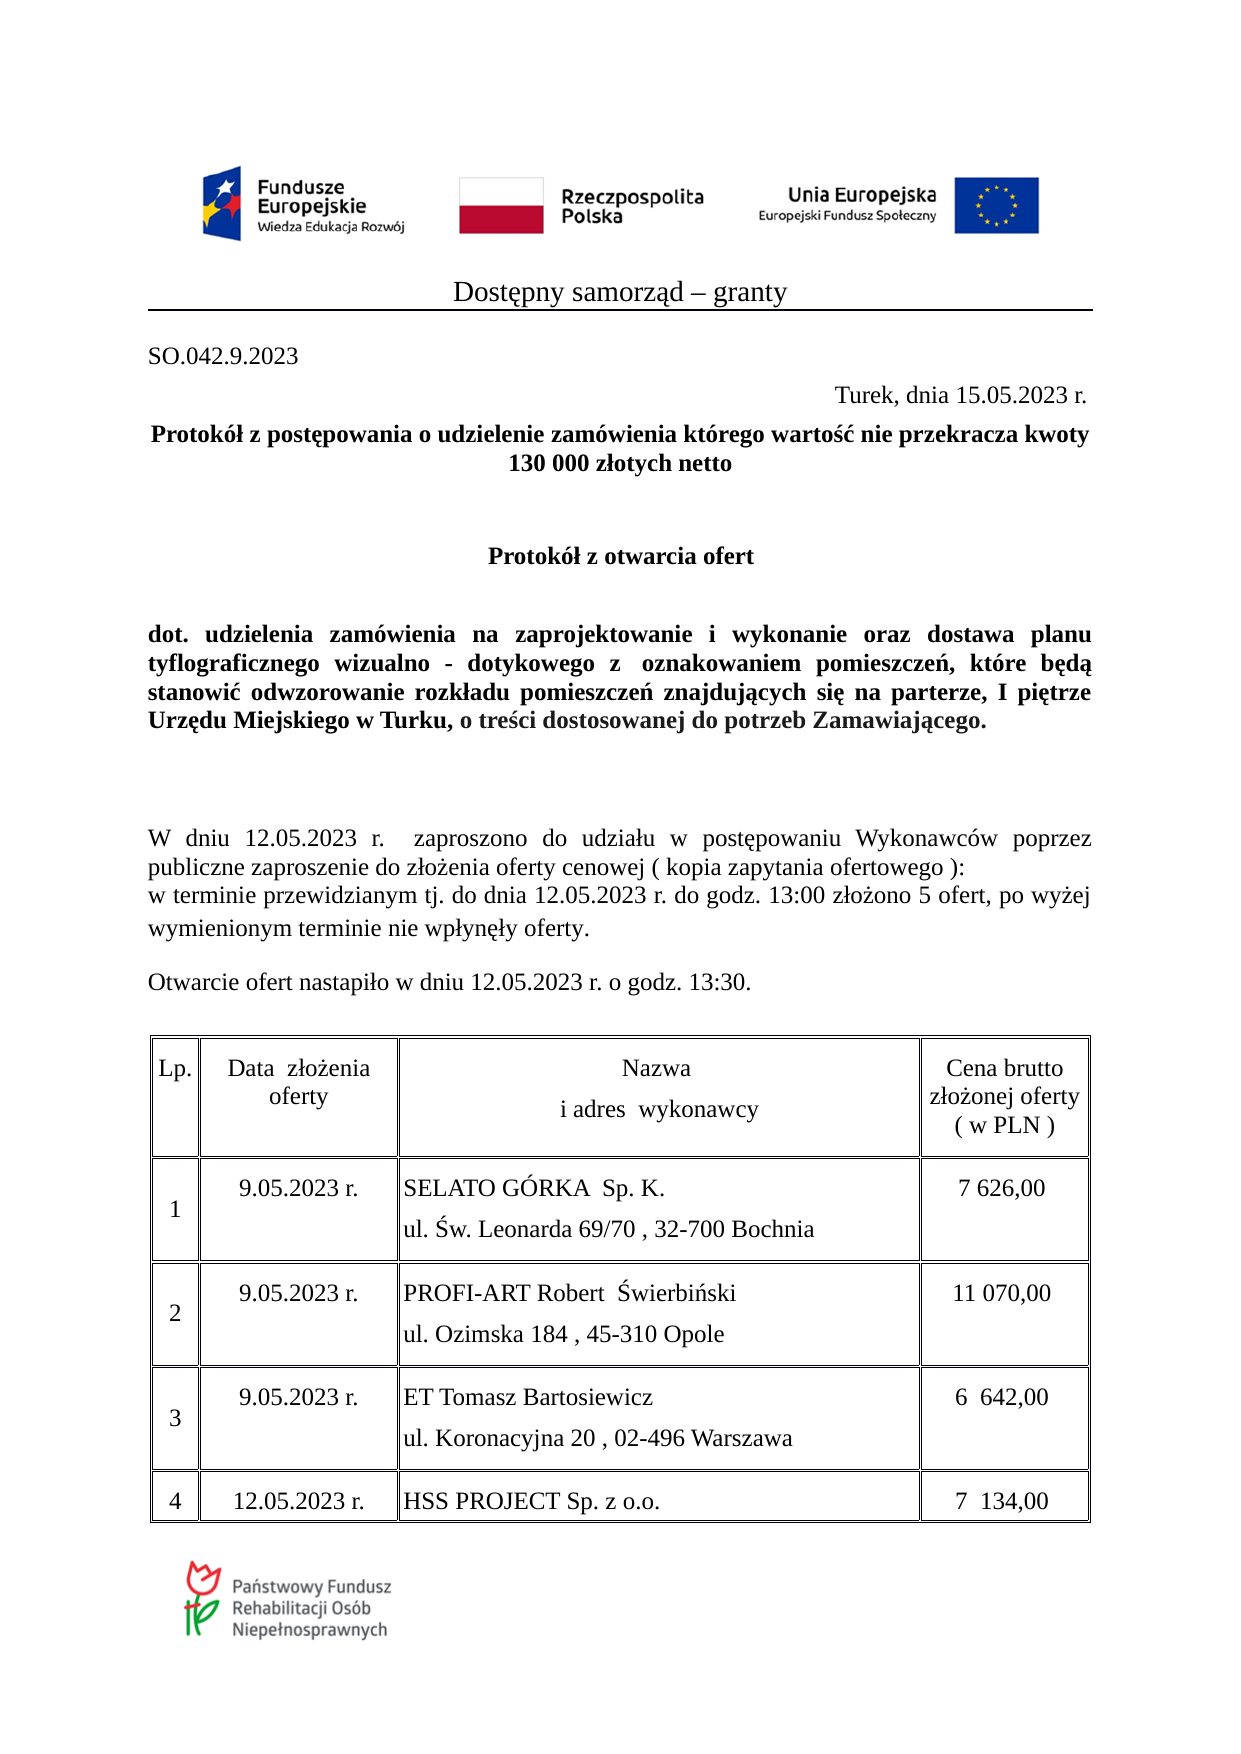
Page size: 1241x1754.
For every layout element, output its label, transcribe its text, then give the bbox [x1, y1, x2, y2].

table_cell 9.05.2023 r. [201, 1368, 397, 1469]
table_cell 9.05.2023 r. [201, 1159, 397, 1260]
text w terminie przewidzianym tj. do dnia 12.05.2023 r. do godz. 13:00 złożono 5 ofert, po wyżej wymienionym terminie nie wpłynęły oferty. [148, 880, 1093, 942]
table_cell 7 626,00 [922, 1159, 1088, 1260]
table_cell ET Tomasz Bartosiewicz ul. Koronacyjna 20 , 02-496 Warszawa [400, 1368, 919, 1469]
table_cell 4 [153, 1472, 198, 1520]
table_header Nazwa i adres wykonawcy [400, 1039, 919, 1156]
table_header Lp. [153, 1039, 198, 1156]
table_header Cena brutto złożonej oferty ( w PLN ) [922, 1039, 1088, 1156]
text Protokół z otwarcia ofert [149, 541, 1093, 569]
text Protokół z postępowania o udzielenie zamówienia którego wartość nie przekracza kwoty 130 000 złotych netto [148, 419, 1093, 477]
table_cell 9.05.2023 r. [201, 1264, 397, 1365]
table_cell 6 642,00 [922, 1368, 1088, 1469]
table_cell 2 [153, 1264, 198, 1365]
table_cell 7 134,00 [922, 1472, 1088, 1520]
text W dniu 12.05.2023 r. zaproszono do udziału w postępowaniu Wykonawców poprzez publiczne zaproszenie do złożenia oferty cenowej ( kopia zapytania ofertowego ): [148, 823, 1093, 880]
picture [184, 147, 1057, 259]
text Dostępny samorząd – granty [148, 274, 1093, 309]
table_cell PROFI-ART Robert Świerbiński ul. Ozimska 184 , 45-310 Opole [400, 1264, 919, 1365]
table_header Data złożenia oferty [201, 1039, 397, 1156]
table_cell 3 [153, 1368, 198, 1469]
table_cell SELATO GÓRKA Sp. K. ul. Św. Leonarda 69/70 , 32-700 Bochnia [400, 1159, 919, 1260]
text dot. udzielenia zamówienia na zaprojektowanie i wykonanie oraz dostawa planu tyflograficznego wizualno - dotykowego z oznakowaniem pomieszczeń, które będą stanowić odwzorowanie rozkładu pomieszczeń znajdujących się na parterze, I piętrze Urzędu Miejskiego w Turku, o treści dostosowanej do potrzeb Zamawiającego. [148, 619, 1093, 734]
text SO.042.9.2023 [148, 341, 1093, 370]
table_cell 12.05.2023 r. [201, 1472, 397, 1520]
picture [147, 1526, 428, 1675]
text Turek, dnia 15.05.2023 r. [148, 380, 1093, 409]
table_cell 1 [153, 1159, 198, 1260]
text Otwarcie ofert nastapiło w dniu 12.05.2023 r. o godz. 13:30. [148, 967, 1093, 996]
table_cell 11 070,00 [922, 1264, 1088, 1365]
table_cell HSS PROJECT Sp. z o.o. [400, 1472, 919, 1520]
